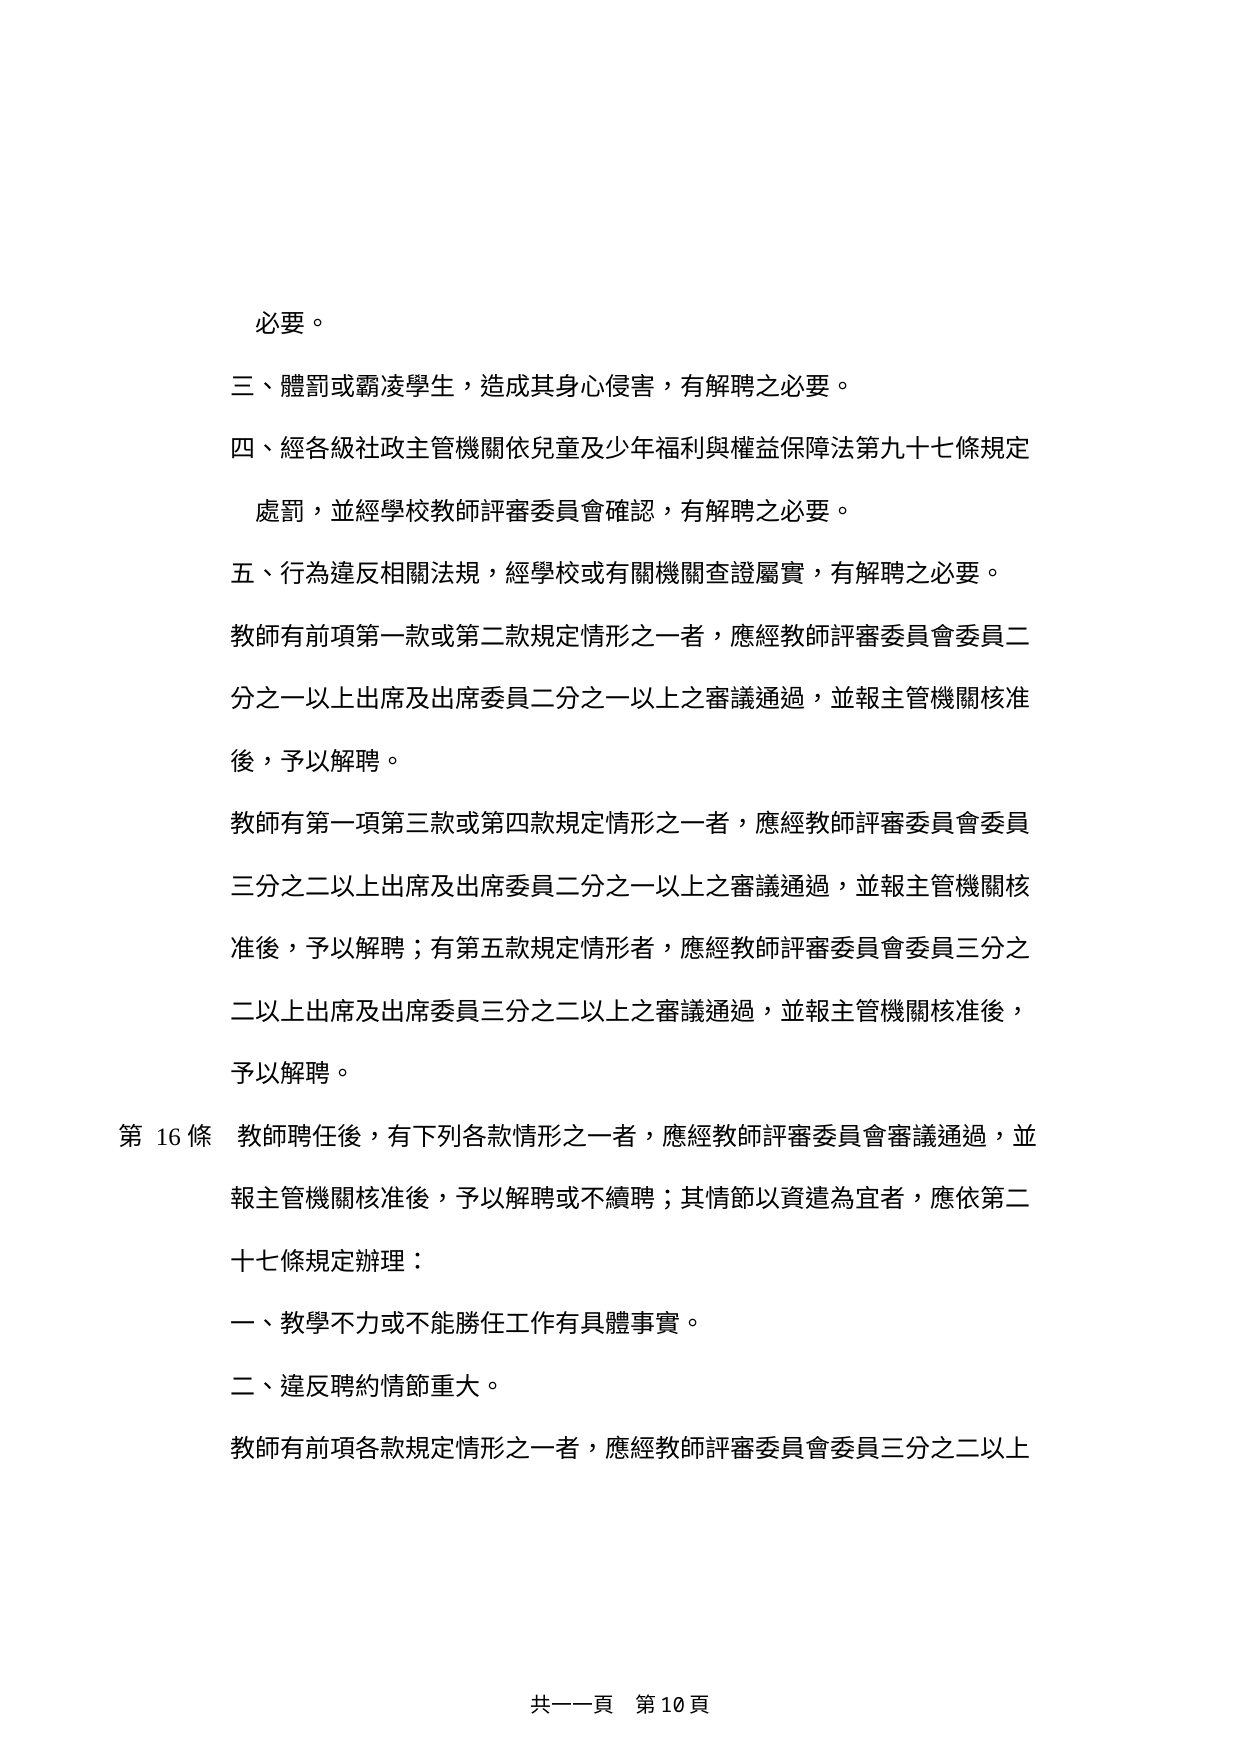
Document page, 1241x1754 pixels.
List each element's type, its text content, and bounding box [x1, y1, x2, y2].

text 一、教學不力或不能勝任工作有具體事實。 [118, 1280, 1122, 1342]
text 報主管機關核准後，予以解聘或不續聘；其情節以資遣為宜者，應依第二 [118, 1155, 1122, 1217]
text 四、經各級社政主管機關依兒童及少年福利與權益保障法第九十七條規定 [118, 405, 1122, 467]
text 處罰，並經學校教師評審委員會確認，有解聘之必要。 [118, 467, 1122, 530]
text 准後，予以解聘；有第五款規定情形者，應經教師評審委員會委員三分之 [118, 905, 1122, 967]
text 十七條規定辦理： [118, 1217, 1122, 1280]
text 予以解聘。 [118, 1030, 1122, 1092]
text 二、違反聘約情節重大。 [118, 1342, 1122, 1405]
text 三分之二以上出席及出席委員二分之一以上之審議通過，並報主管機關核 [118, 842, 1122, 905]
text 教師有前項各款規定情形之一者，應經教師評審委員會委員三分之二以上 [118, 1405, 1122, 1467]
text 必要。 [118, 280, 1122, 342]
text 五、行為違反相關法規，經學校或有關機關查證屬實，有解聘之必要。 [118, 530, 1122, 592]
text 教師有前項第一款或第二款規定情形之一者，應經教師評審委員會委員二 [118, 592, 1122, 655]
text 三、體罰或霸凌學生，造成其身心侵害，有解聘之必要。 [118, 342, 1122, 405]
text 二以上出席及出席委員三分之二以上之審議通過，並報主管機關核准後， [118, 967, 1122, 1030]
text 第 16 條 教師聘任後，有下列各款情形之一者，應經教師評審委員會審議通過，並 [118, 1092, 1122, 1155]
text 教師有第一項第三款或第四款規定情形之一者，應經教師評審委員會委員 [118, 780, 1122, 842]
text 分之一以上出席及出席委員二分之一以上之審議通過，並報主管機關核准 [118, 655, 1122, 717]
text 後，予以解聘。 [118, 717, 1122, 780]
